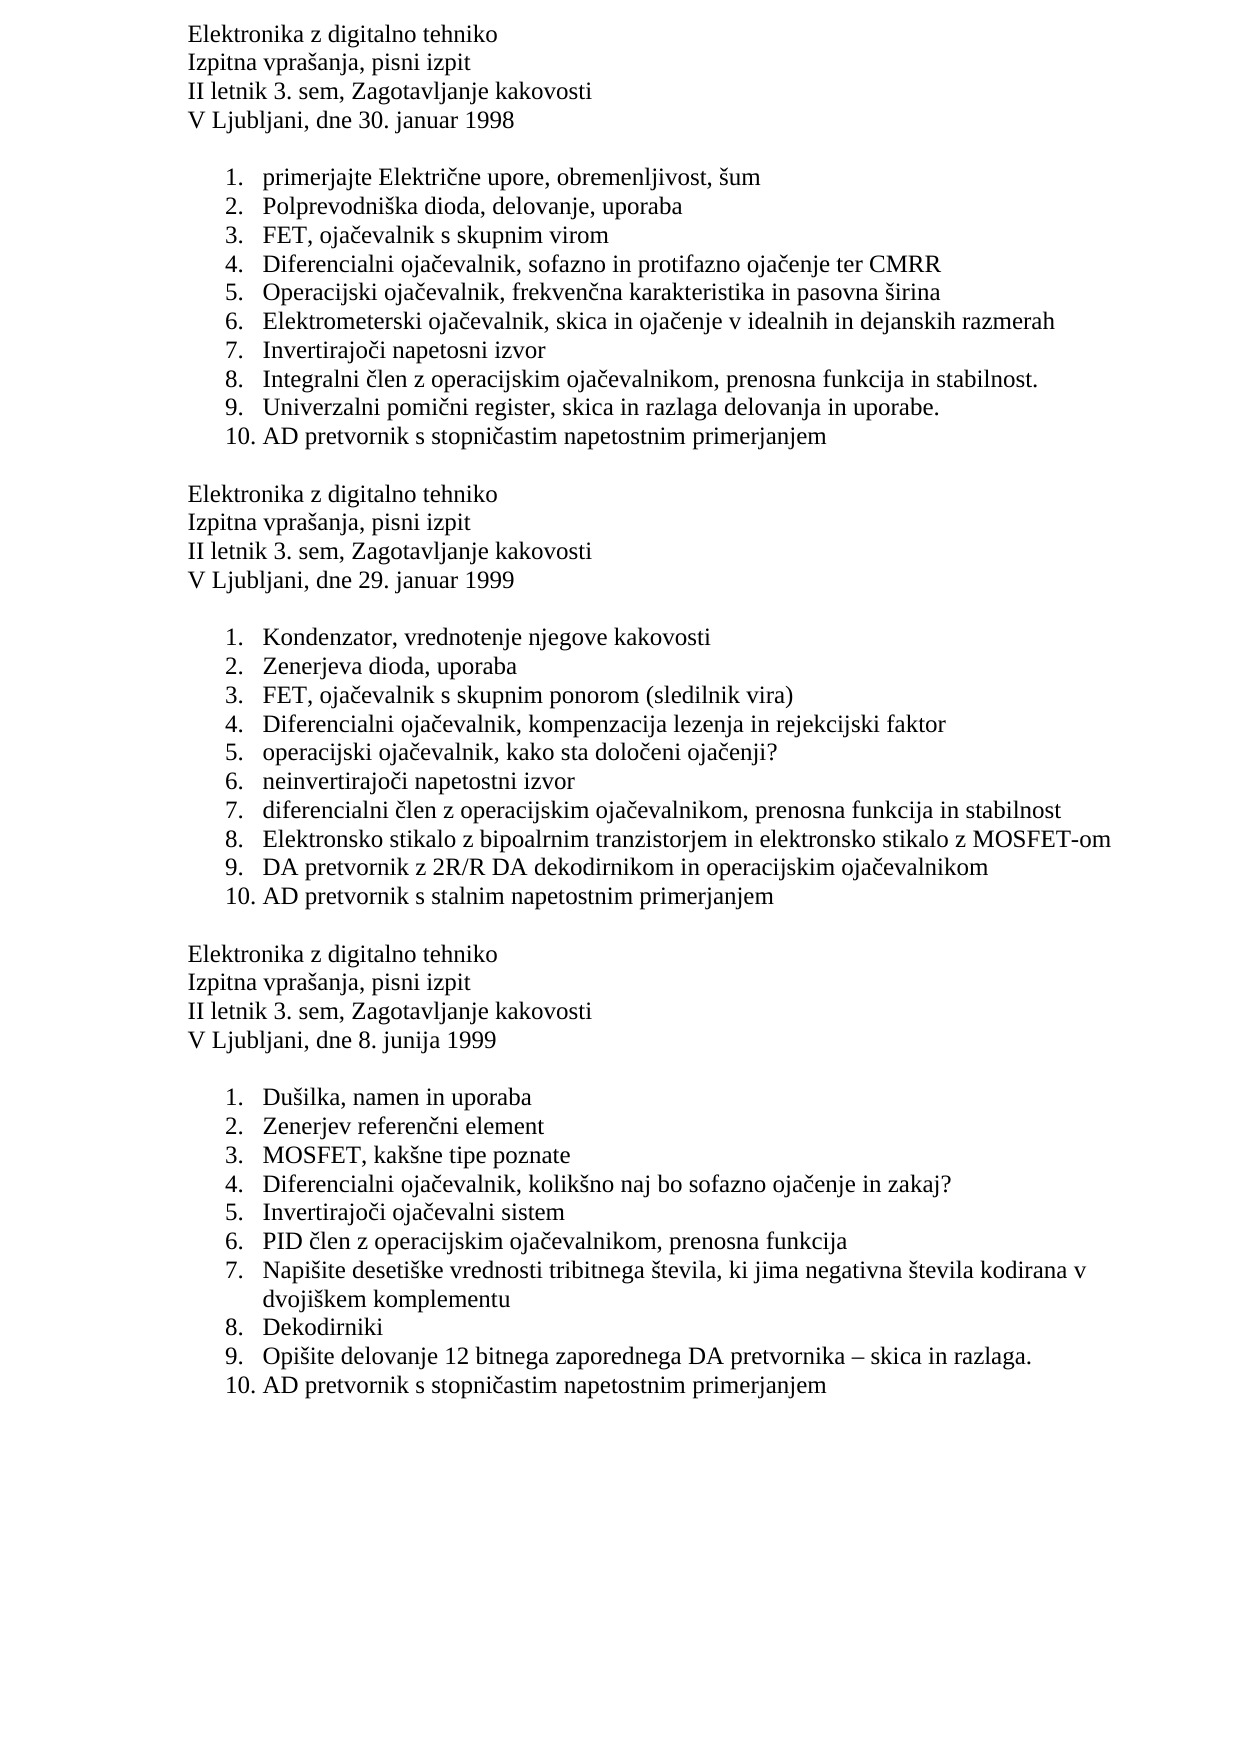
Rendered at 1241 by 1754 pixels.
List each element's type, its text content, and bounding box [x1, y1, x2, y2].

text Izpitna vprašanja, pisni izpit [187, 967, 1162, 996]
text Elektronika z digitalno tehniko [187, 939, 1162, 967]
text Izpitna vprašanja, pisni izpit [187, 507, 1162, 536]
text V Ljubljani, dne 30. januar 1998 [187, 105, 1162, 134]
list primerjajte Električne upore, obremenljivost, šum [225, 162, 1162, 191]
text V Ljubljani, dne 8. junija 1999 [187, 1025, 1162, 1054]
list Dekodirniki [225, 1312, 1162, 1341]
list Diferencialni ojačevalnik, kolikšno naj bo sofazno ojačenje in zakaj? [225, 1169, 1162, 1197]
list Diferencialni ojačevalnik, kompenzacija lezenja in rejekcijski faktor [225, 709, 1162, 737]
list Polprevodniška dioda, delovanje, uporaba [225, 191, 1162, 220]
text Elektronika z digitalno tehniko [187, 479, 1162, 507]
list MOSFET, kakšne tipe poznate [225, 1140, 1162, 1169]
list Opišite delovanje 12 bitnega zaporednega DA pretvornika – skica in razlaga. [225, 1341, 1162, 1370]
list neinvertirajoči napetostni izvor [225, 766, 1162, 795]
text Izpitna vprašanja, pisni izpit [187, 47, 1162, 76]
text II letnik 3. sem, Zagotavljanje kakovosti [187, 76, 1162, 105]
list Invertirajoči ojačevalni sistem [225, 1197, 1162, 1226]
list FET, ojačevalnik s skupnim ponorom (sledilnik vira) [225, 680, 1162, 709]
list AD pretvornik s stopničastim napetostnim primerjanjem [225, 1370, 1162, 1399]
list DA pretvornik z 2R/R DA dekodirnikom in operacijskim ojačevalnikom [225, 852, 1162, 881]
list AD pretvornik s stopničastim napetostnim primerjanjem [225, 421, 1162, 450]
list Invertirajoči napetosni izvor [225, 335, 1162, 364]
text II letnik 3. sem, Zagotavljanje kakovosti [187, 996, 1162, 1025]
list Zenerjeva dioda, uporaba [225, 651, 1162, 680]
list PID člen z operacijskim ojačevalnikom, prenosna funkcija [225, 1226, 1162, 1255]
list AD pretvornik s stalnim napetostnim primerjanjem [225, 881, 1162, 910]
list Elektrometerski ojačevalnik, skica in ojačenje v idealnih in dejanskih razmerah [225, 306, 1162, 335]
list Univerzalni pomični register, skica in razlaga delovanja in uporabe. [225, 392, 1162, 421]
list Dušilka, namen in uporaba [225, 1082, 1162, 1111]
list Operacijski ojačevalnik, frekvenčna karakteristika in pasovna širina [225, 277, 1162, 306]
list Elektronsko stikalo z bipoalrnim tranzistorjem in elektronsko stikalo z MOSFET-om [225, 824, 1162, 852]
text V Ljubljani, dne 29. januar 1999 [187, 565, 1162, 594]
text II letnik 3. sem, Zagotavljanje kakovosti [187, 536, 1162, 565]
list Integralni člen z operacijskim ojačevalnikom, prenosna funkcija in stabilnost. [225, 364, 1162, 392]
list Napišite desetiške vrednosti tribitnega števila, ki jima negativna števila kodirana v dvojiškem komplementu [225, 1255, 1162, 1312]
list Kondenzator, vrednotenje njegove kakovosti [225, 622, 1162, 651]
list Zenerjev referenčni element [225, 1111, 1162, 1140]
list diferencialni člen z operacijskim ojačevalnikom, prenosna funkcija in stabilnost [225, 795, 1162, 824]
list operacijski ojačevalnik, kako sta določeni ojačenji? [225, 737, 1162, 766]
list FET, ojačevalnik s skupnim virom [225, 220, 1162, 249]
text Elektronika z digitalno tehniko [187, 19, 1162, 47]
list Diferencialni ojačevalnik, sofazno in protifazno ojačenje ter CMRR [225, 249, 1162, 277]
